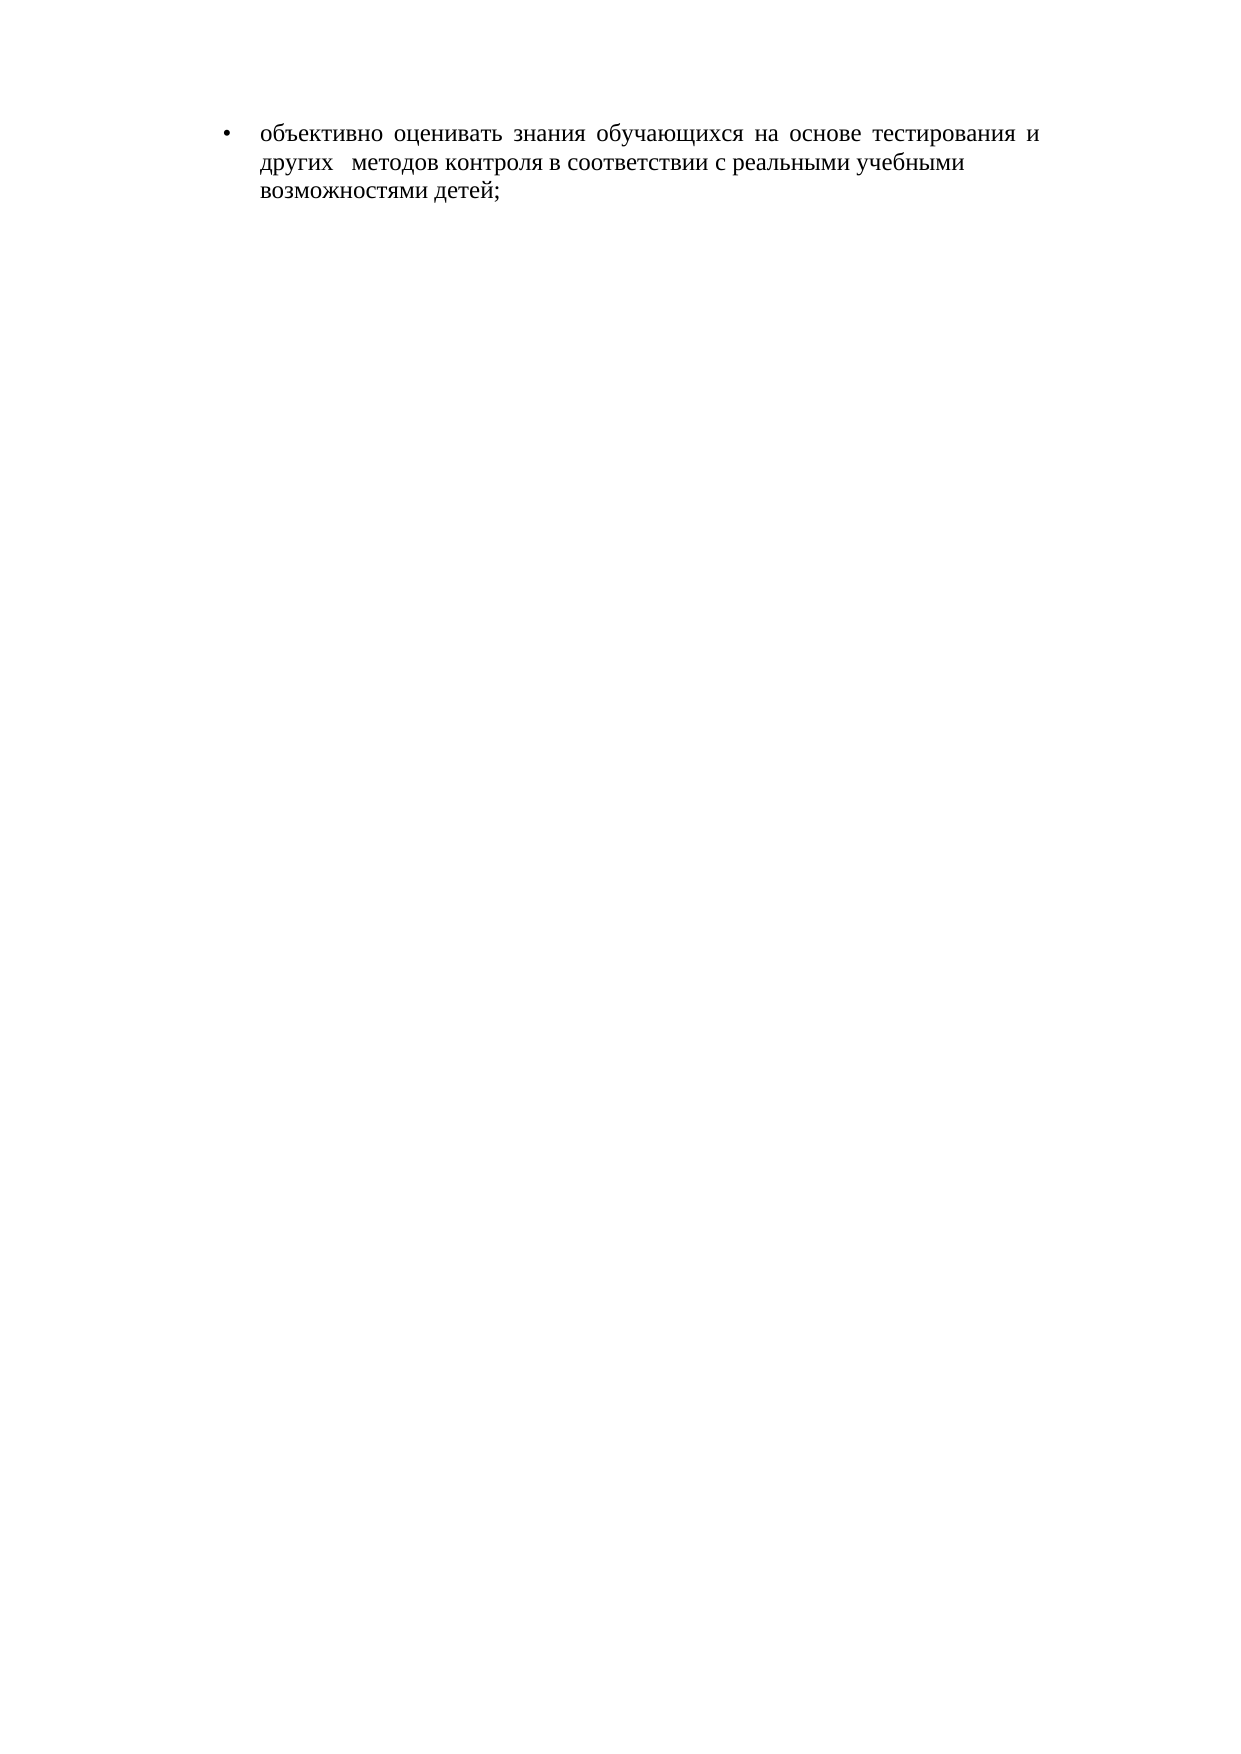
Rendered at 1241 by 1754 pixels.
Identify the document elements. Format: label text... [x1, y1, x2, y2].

list объективно оценивать знания обучающихся на основе тестирования и других методов контроля в соответствии с реальными учебными возможностями детей; [222, 118, 1108, 204]
